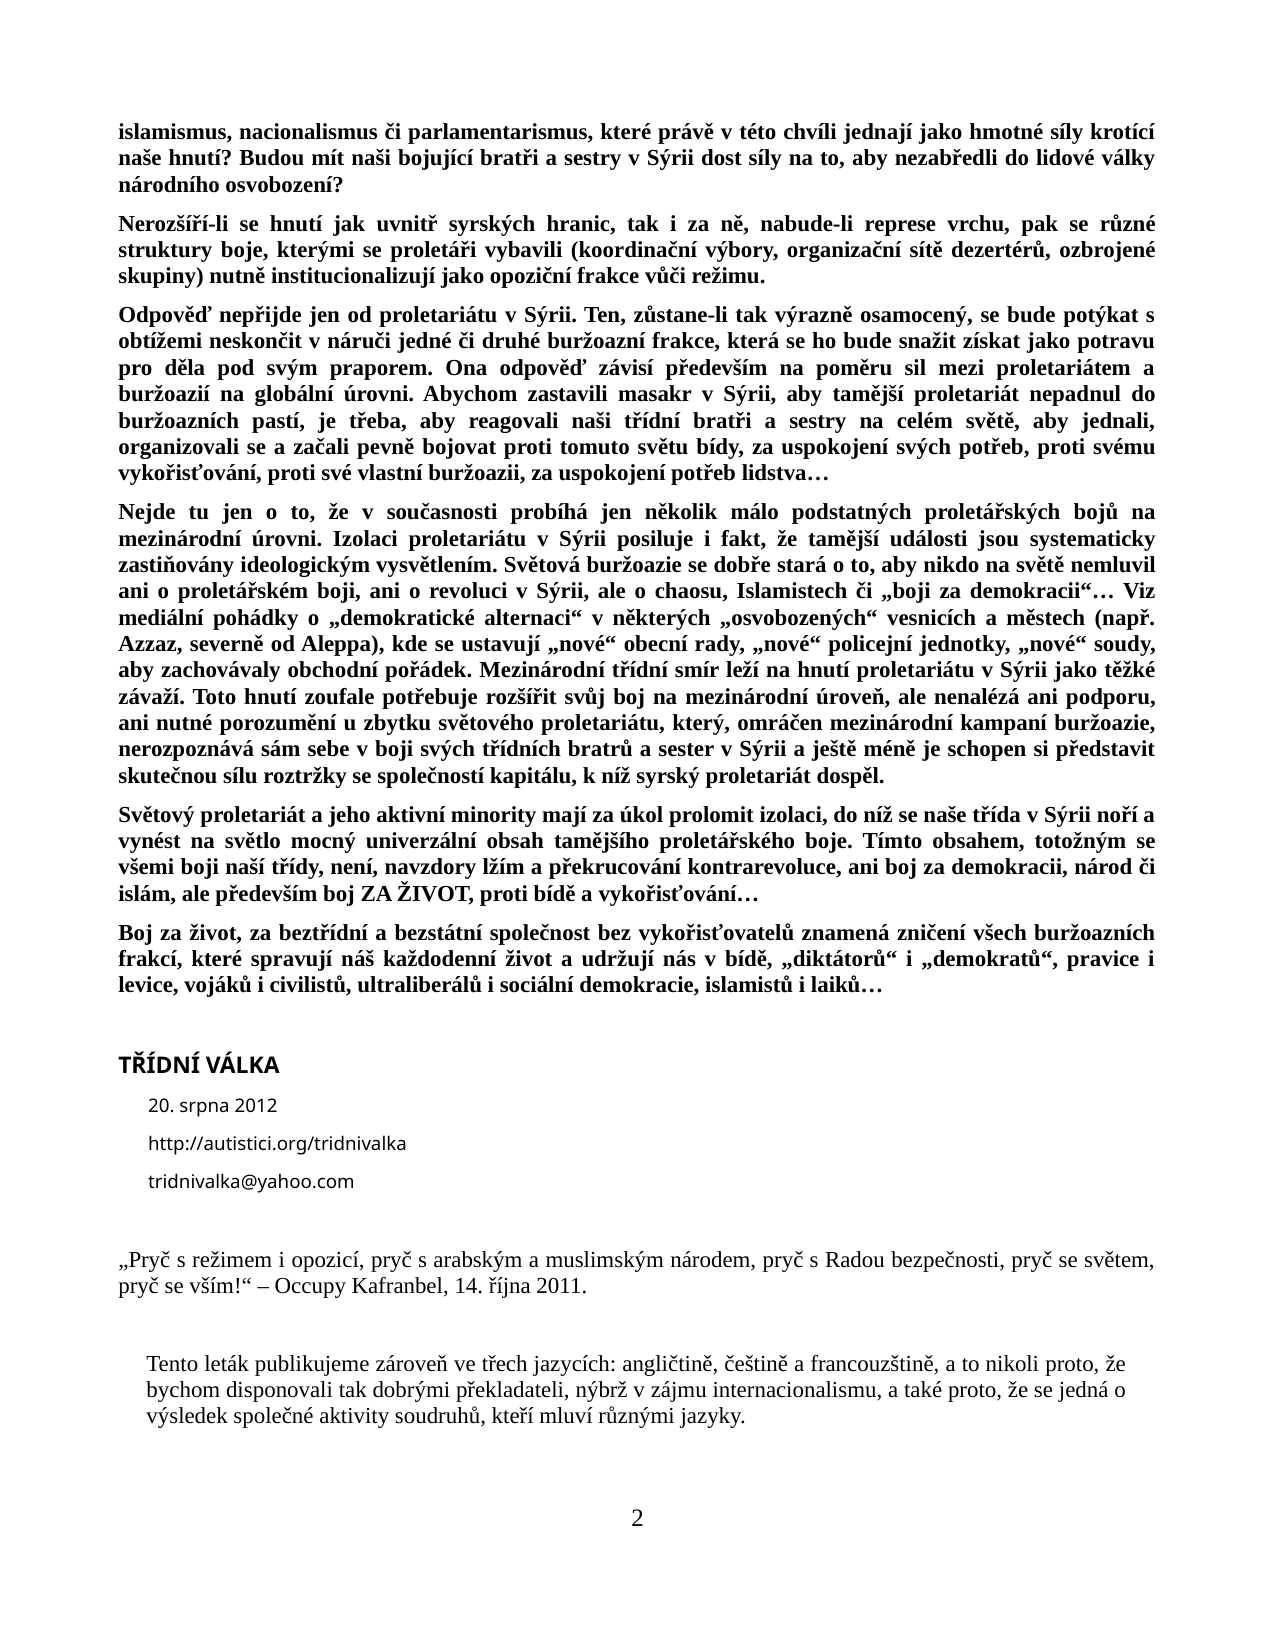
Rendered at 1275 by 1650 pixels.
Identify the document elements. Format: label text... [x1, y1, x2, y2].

text 20. srpna 2012 [148, 1093, 1157, 1118]
text Nejde tu jen o to, že v současnosti probíhá jen několik málo podstatných proletářských bojů na mezinárodní úrovni. Izolaci proletariátu v Sýrii posiluje i fakt, že tamější události jsou systematicky zastiňovány ideologickým vysvětlením. Světová buržoazie se dobře stará o to, aby nikdo na světě nemluvil ani o proletářském boji, ani o revoluci v Sýrii, ale o chaosu, Islamistech či „boji za demokracii“… Viz mediální pohádky o „demokratické alternaci“ v některých „osvobozených“ vesnicích a městech (např. Azzaz, severně od Aleppa), kde se ustavují „nové“ obecní rady, „nové“ policejní jednotky, „nové“ soudy, aby zachovávaly obchodní pořádek. Mezinárodní třídní smír leží na hnutí proletariátu v Sýrii jako těžké závaží. Toto hnutí zoufale potřebuje rozšířit svůj boj na mezinárodní úroveň, ale nenalézá ani podporu, ani nutné porozumění u zbytku světového proletariátu, který, omráčen mezinárodní kampaní buržoazie, nerozpoznává sám sebe v boji svých třídních bratrů a sester v Sýrii a ještě méně je schopen si představit skutečnou sílu roztržky se společností kapitálu, k níž syrský proletariát dospěl. [118, 498, 1157, 788]
text TŘÍDNÍ VÁLKA [118, 1049, 1157, 1080]
text Tento leták publikujeme zároveň ve třech jazycích: angličtině, češtině a francouzštině, a to nikoli proto, že bychom disponovali tak dobrými překladateli, nýbrž v zájmu internacionalismu, a také proto, že se jedná o výsledek společné aktivity soudruhů, kteří mluví různými jazyky. [146, 1350, 1127, 1429]
text Nerozšíří-li se hnutí jak uvnitř syrských hranic, tak i za ně, nabude-li represe vrchu, pak se různé struktury boje, kterými se proletáři vybavili (koordinační výbory, organizační sítě dezertérů, ozbrojené skupiny) nutně institucionalizují jako opoziční frakce vůči režimu. [118, 210, 1157, 289]
text http://autistici.org/tridnivalka [148, 1131, 1157, 1156]
text Odpověď nepřijde jen od proletariátu v Sýrii. Ten, zůstane-li tak výrazně osamocený, se bude potýkat s obtížemi neskončit v náruči jedné či druhé buržoazní frakce, která se ho bude snažit získat jako potravu pro děla pod svým praporem. Ona odpověď závisí především na poměru sil mezi proletariátem a buržoazií na globální úrovni. Abychom zastavili masakr v Sýrii, aby tamější proletariát nepadnul do buržoazních pastí, je třeba, aby reagovali naši třídní bratři a sestry na celém světě, aby jednali, organizovali se a začali pevně bojovat proti tomuto světu bídy, za uspokojení svých potřeb, proti svému vykořisťování, proti své vlastní buržoazii, za uspokojení potřeb lidstva… [118, 301, 1157, 486]
text islamismus, nacionalismus či parlamentarismus, které právě v této chvíli jednají jako hmotné síly krotící naše hnutí? Budou mít naši bojující bratři a sestry v Sýrii dost síly na to, aby nezabředli do lidové války národního osvobození? [118, 118, 1157, 197]
text „Pryč s režimem i opozicí, pryč s arabským a muslimským národem, pryč s Radou bezpečnosti, pryč se světem, pryč se vším!“ – Occupy Kafranbel, 14. října 2011. [118, 1246, 1157, 1298]
text Boj za život, za beztřídní a bezstátní společnost bez vykořisťovatelů znamená zničení všech buržoazních frakcí, které spravují náš každodenní život a udržují nás v bídě, „diktátorů“ i „demokratů“, pravice i levice, vojáků i civilistů, ultraliberálů i sociální demokracie, islamistů i laiků… [118, 918, 1157, 998]
text Světový proletariát a jeho aktivní minority mají za úkol prolomit izolaci, do níž se naše třída v Sýrii noří a vynést na světlo mocný univerzální obsah tamějšího proletářského boje. Tímto obsahem, totožným se všemi boji naší třídy, není, navzdory lžím a překrucování kontrarevoluce, ani boj za demokracii, národ či islám, ale především boj ZA ŽIVOT, proti bídě a vykořisťování… [118, 801, 1157, 906]
text tridnivalka@yahoo.com [148, 1169, 1157, 1194]
